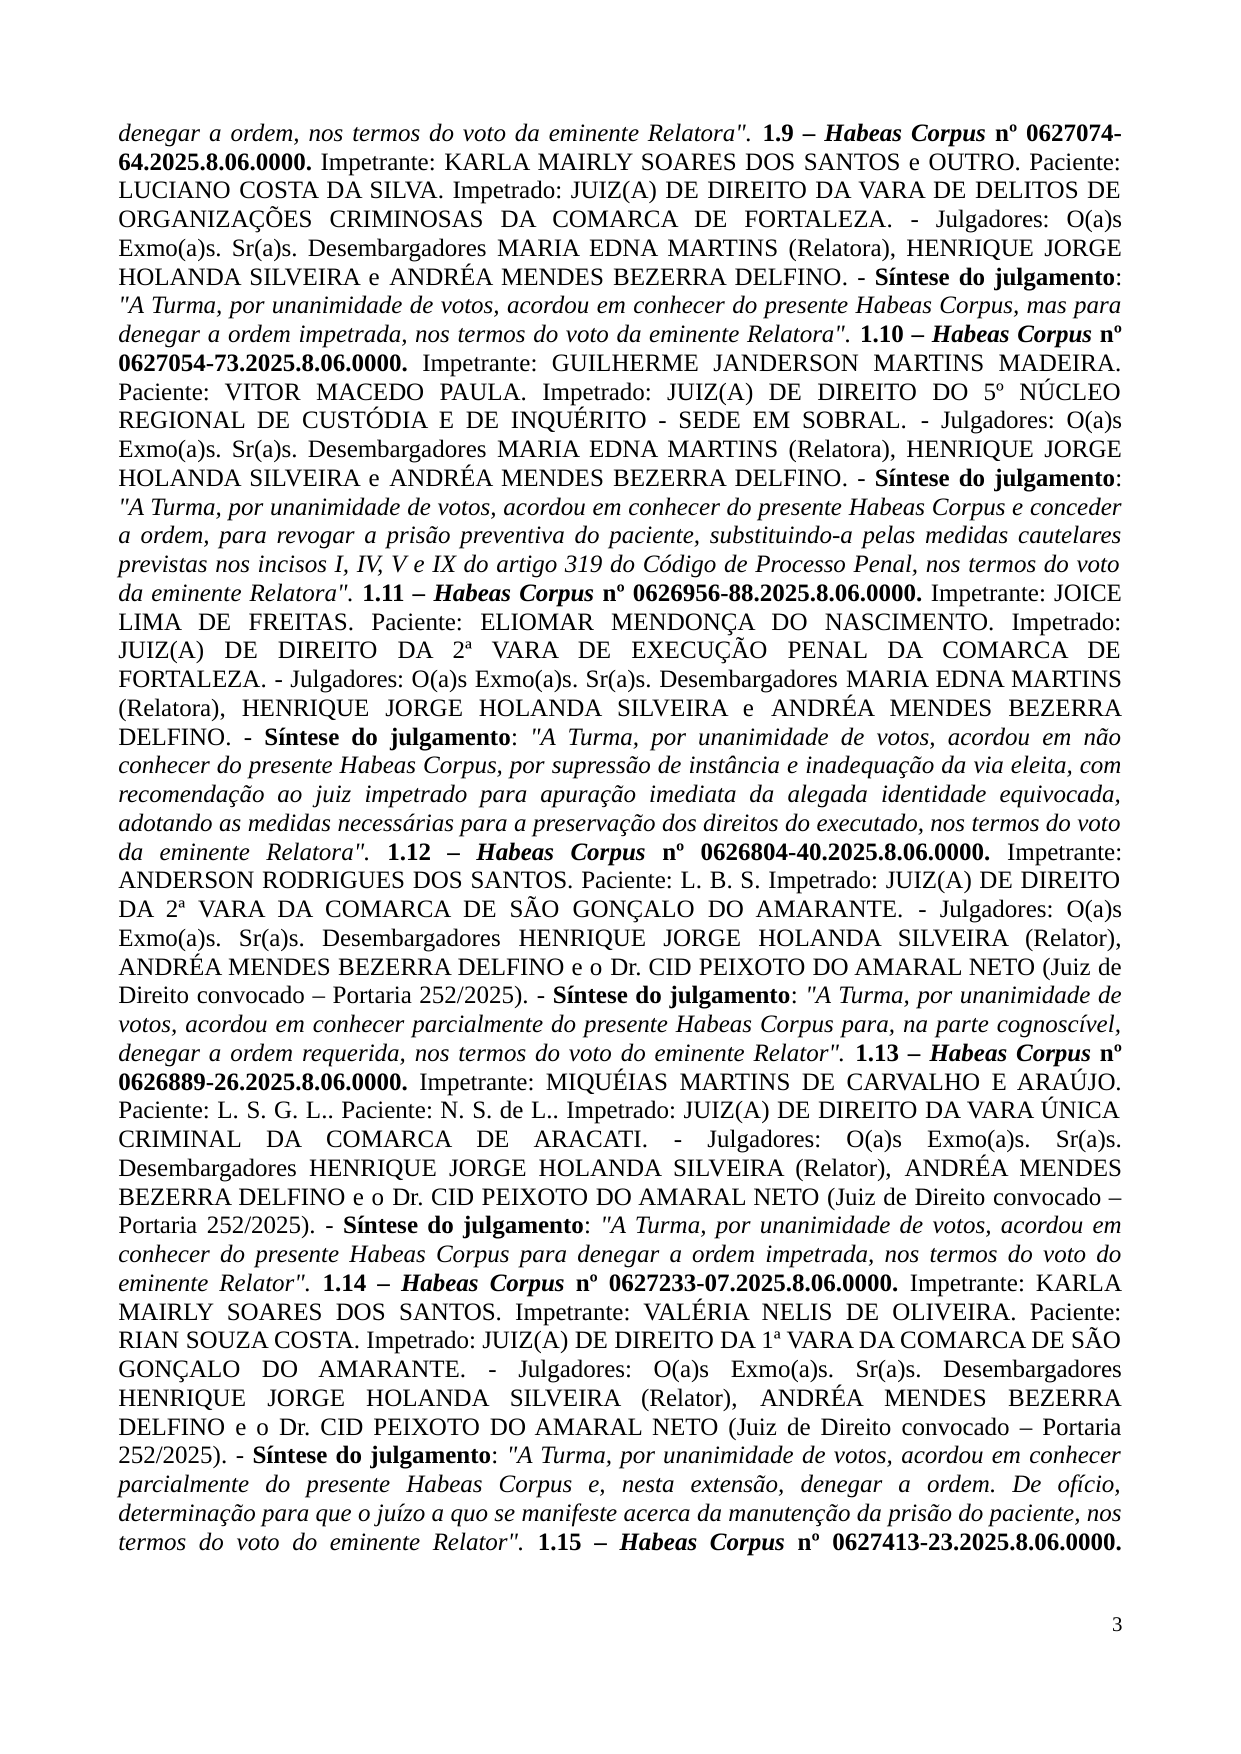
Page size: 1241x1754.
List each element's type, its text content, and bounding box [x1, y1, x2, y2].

text denegar a ordem, nos termos do voto da eminente Relatora". 1.9 – Habeas Corpus nº 0627074-64.2025.8.06.0000. Impetrante: KARLA MAIRLY SOARES DOS SANTOS e OUTRO. Paciente: LUCIANO COSTA DA SILVA. Impetrado: JUIZ(A) DE DIREITO DA VARA DE DELITOS DE ORGANIZAÇÕES CRIMINOSAS DA COMARCA DE FORTALEZA. - Julgadores: O(a)s Exmo(a)s. Sr(a)s. Desembargadores MARIA EDNA MARTINS (Relatora), HENRIQUE JORGE HOLANDA SILVEIRA e ANDRÉA MENDES BEZERRA DELFINO. - Síntese do julgamento: "A Turma, por unanimidade de votos, acordou em conhecer do presente Habeas Corpus, mas para denegar a ordem impetrada, nos termos do voto da eminente Relatora". 1.10 – Habeas Corpus nº 0627054-73.2025.8.06.0000. Impetrante: GUILHERME JANDERSON MARTINS MADEIRA. Paciente: VITOR MACEDO PAULA. Impetrado: JUIZ(A) DE DIREITO DO 5º NÚCLEO REGIONAL DE CUSTÓDIA E DE INQUÉRITO - SEDE EM SOBRAL. - Julgadores: O(a)s Exmo(a)s. Sr(a)s. Desembargadores MARIA EDNA MARTINS (Relatora), HENRIQUE JORGE HOLANDA SILVEIRA e ANDRÉA MENDES BEZERRA DELFINO. - Síntese do julgamento: "A Turma, por unanimidade de votos, acordou em conhecer do presente Habeas Corpus e conceder a ordem, para revogar a prisão preventiva do paciente, substituindo-a pelas medidas cautelares previstas nos incisos I, IV, V e IX do artigo 319 do Código de Processo Penal, nos termos do voto da eminente Relatora". 1.11 – Habeas Corpus nº 0626956-88.2025.8.06.0000. Impetrante: JOICE LIMA DE FREITAS. Paciente: ELIOMAR MENDONÇA DO NASCIMENTO. Impetrado: JUIZ(A) DE DIREITO DA 2ª VARA DE EXECUÇÃO PENAL DA COMARCA DE FORTALEZA. - Julgadores: O(a)s Exmo(a)s. Sr(a)s. Desembargadores MARIA EDNA MARTINS (Relatora), HENRIQUE JORGE HOLANDA SILVEIRA e ANDRÉA MENDES BEZERRA DELFINO. - Síntese do julgamento: "A Turma, por unanimidade de votos, acordou em não conhecer do presente Habeas Corpus, por supressão de instância e inadequação da via eleita, com recomendação ao juiz impetrado para apuração imediata da alegada identidade equivocada, adotando as medidas necessárias para a preservação dos direitos do executado, nos termos do voto da eminente Relatora". 1.12 – Habeas Corpus nº 0626804-40.2025.8.06.0000. Impetrante: ANDERSON RODRIGUES DOS SANTOS. Paciente: L. B. S. Impetrado: JUIZ(A) DE DIREITO DA 2ª VARA DA COMARCA DE SÃO GONÇALO DO AMARANTE. - Julgadores: O(a)s Exmo(a)s. Sr(a)s. Desembargadores HENRIQUE JORGE HOLANDA SILVEIRA (Relator), ANDRÉA MENDES BEZERRA DELFINO e o Dr. CID PEIXOTO DO AMARAL NETO (Juiz de Direito convocado – Portaria 252/2025). - Síntese do julgamento: "A Turma, por unanimidade de votos, acordou em conhecer parcialmente do presente Habeas Corpus para, na parte cognoscível, denegar a ordem requerida, nos termos do voto do eminente Relator". 1.13 – Habeas Corpus nº 0626889-26.2025.8.06.0000. Impetrante: MIQUÉIAS MARTINS DE CARVALHO E ARAÚJO. Paciente: L. S. G. L.. Paciente: N. S. de L.. Impetrado: JUIZ(A) DE DIREITO DA VARA ÚNICA CRIMINAL DA COMARCA DE ARACATI. - Julgadores: O(a)s Exmo(a)s. Sr(a)s. Desembargadores HENRIQUE JORGE HOLANDA SILVEIRA (Relator), ANDRÉA MENDES BEZERRA DELFINO e o Dr. CID PEIXOTO DO AMARAL NETO (Juiz de Direito convocado – Portaria 252/2025). - Síntese do julgamento: "A Turma, por unanimidade de votos, acordou em conhecer do presente Habeas Corpus para denegar a ordem impetrada, nos termos do voto do eminente Relator". 1.14 – Habeas Corpus nº 0627233-07.2025.8.06.0000. Impetrante: KARLA MAIRLY SOARES DOS SANTOS. Impetrante: VALÉRIA NELIS DE OLIVEIRA. Paciente: RIAN SOUZA COSTA. Impetrado: JUIZ(A) DE DIREITO DA 1ª VARA DA COMARCA DE SÃO GONÇALO DO AMARANTE. - Julgadores: O(a)s Exmo(a)s. Sr(a)s. Desembargadores HENRIQUE JORGE HOLANDA SILVEIRA (Relator), ANDRÉA MENDES BEZERRA DELFINO e o Dr. CID PEIXOTO DO AMARAL NETO (Juiz de Direito convocado – Portaria 252/2025). - Síntese do julgamento: "A Turma, por unanimidade de votos, acordou em conhecer parcialmente do presente Habeas Corpus e, nesta extensão, denegar a ordem. De ofício, determinação para que o juízo a quo se manifeste acerca da manutenção da prisão do paciente, nos termos do voto do eminente Relator". 1.15 – Habeas Corpus nº 0627413-23.2025.8.06.0000. [118, 118, 1122, 1556]
